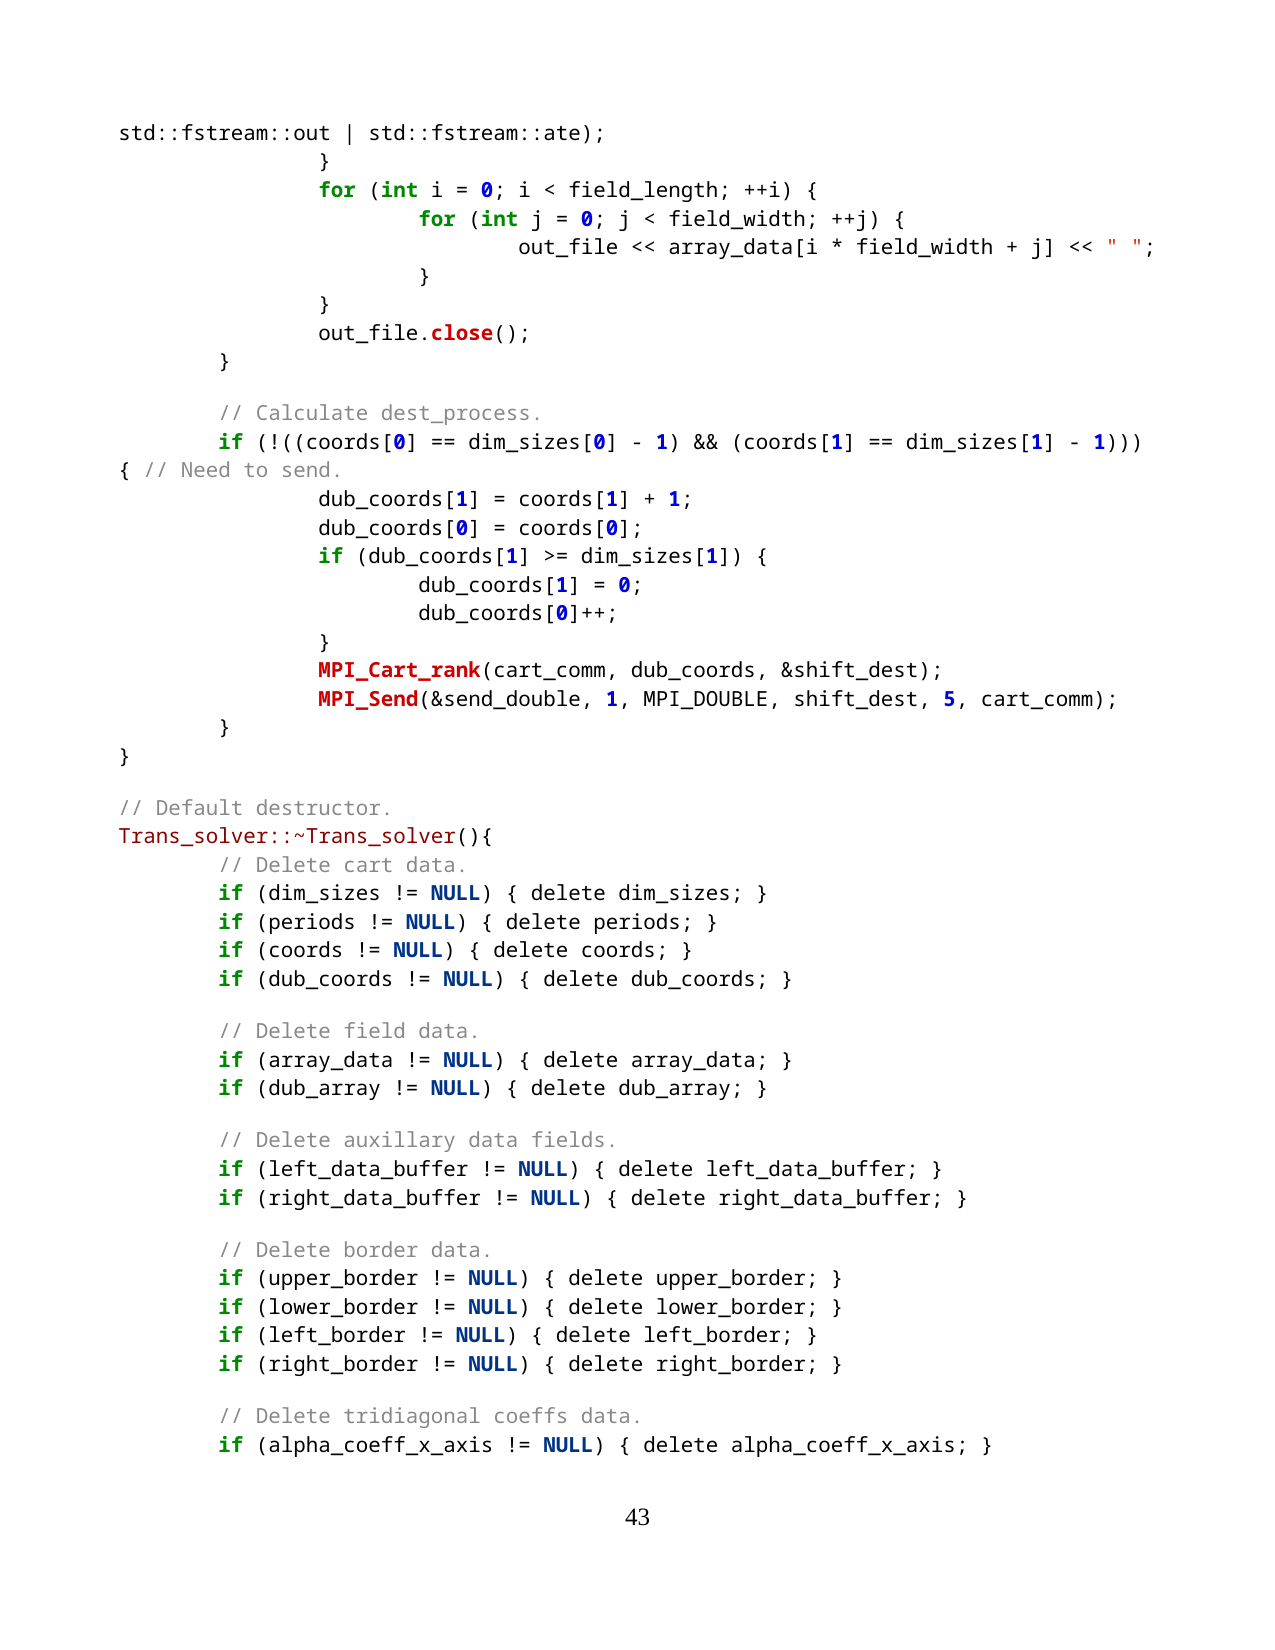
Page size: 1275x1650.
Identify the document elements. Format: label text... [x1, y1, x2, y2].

text if (dub_coords != NULL) { delete dub_coords; } [118, 964, 1157, 993]
text if (array_data != NULL) { delete array_data; } [118, 1045, 1157, 1073]
text for (int j = 0; j < field_width; ++j) { [118, 204, 1157, 232]
text if (right_data_buffer != NULL) { delete right_data_buffer; } [118, 1183, 1157, 1211]
text } [118, 147, 1157, 175]
text if (right_border != NULL) { delete right_border; } [118, 1349, 1157, 1377]
text MPI_Cart_rank(cart_comm, dub_coords, &shift_dest); [118, 655, 1157, 684]
text } [118, 261, 1157, 289]
text } [118, 712, 1157, 741]
text if (periods != NULL) { delete periods; } [118, 907, 1157, 936]
text std::fstream::out | std::fstream::ate); [118, 118, 1157, 147]
text if (coords != NULL) { delete coords; } [118, 936, 1157, 964]
text MPI_Send(&send_double, 1, MPI_DOUBLE, shift_dest, 5, cart_comm); [118, 684, 1157, 712]
text // Delete cart data. [118, 850, 1157, 878]
text if (upper_border != NULL) { delete upper_border; } [118, 1263, 1157, 1292]
text dub_coords[0] = coords[0]; [118, 513, 1157, 541]
text } [118, 741, 1157, 769]
text for (int i = 0; i < field_length; ++i) { [118, 175, 1157, 204]
text if (!((coords[0] == dim_sizes[0] - 1) && (coords[1] == dim_sizes[1] - 1))) { // Need to send. [118, 427, 1157, 484]
text out_file << array_data[i * field_width + j] << " "; [118, 232, 1157, 261]
text } [118, 627, 1157, 655]
text // Calculate dest_process. [118, 398, 1157, 427]
text if (dub_array != NULL) { delete dub_array; } [118, 1073, 1157, 1102]
text // Delete border data. [118, 1235, 1157, 1263]
text // Delete auxillary data fields. [118, 1126, 1157, 1154]
text // Delete tridiagonal coeffs data. [118, 1401, 1157, 1430]
text dub_coords[1] = 0; [118, 570, 1157, 598]
text if (left_data_buffer != NULL) { delete left_data_buffer; } [118, 1154, 1157, 1183]
text if (alpha_coeff_x_axis != NULL) { delete alpha_coeff_x_axis; } [118, 1430, 1157, 1458]
text dub_coords[0]++; [118, 598, 1157, 627]
text } [118, 346, 1157, 375]
text // Default destructor. [118, 793, 1157, 821]
text if (dub_coords[1] >= dim_sizes[1]) { [118, 541, 1157, 570]
text dub_coords[1] = coords[1] + 1; [118, 484, 1157, 513]
text Trans_solver::~Trans_solver(){ [118, 821, 1157, 850]
text // Delete field data. [118, 1016, 1157, 1045]
text } [118, 289, 1157, 318]
text if (dim_sizes != NULL) { delete dim_sizes; } [118, 878, 1157, 907]
text out_file.close(); [118, 318, 1157, 346]
text if (left_border != NULL) { delete left_border; } [118, 1320, 1157, 1349]
text if (lower_border != NULL) { delete lower_border; } [118, 1292, 1157, 1320]
